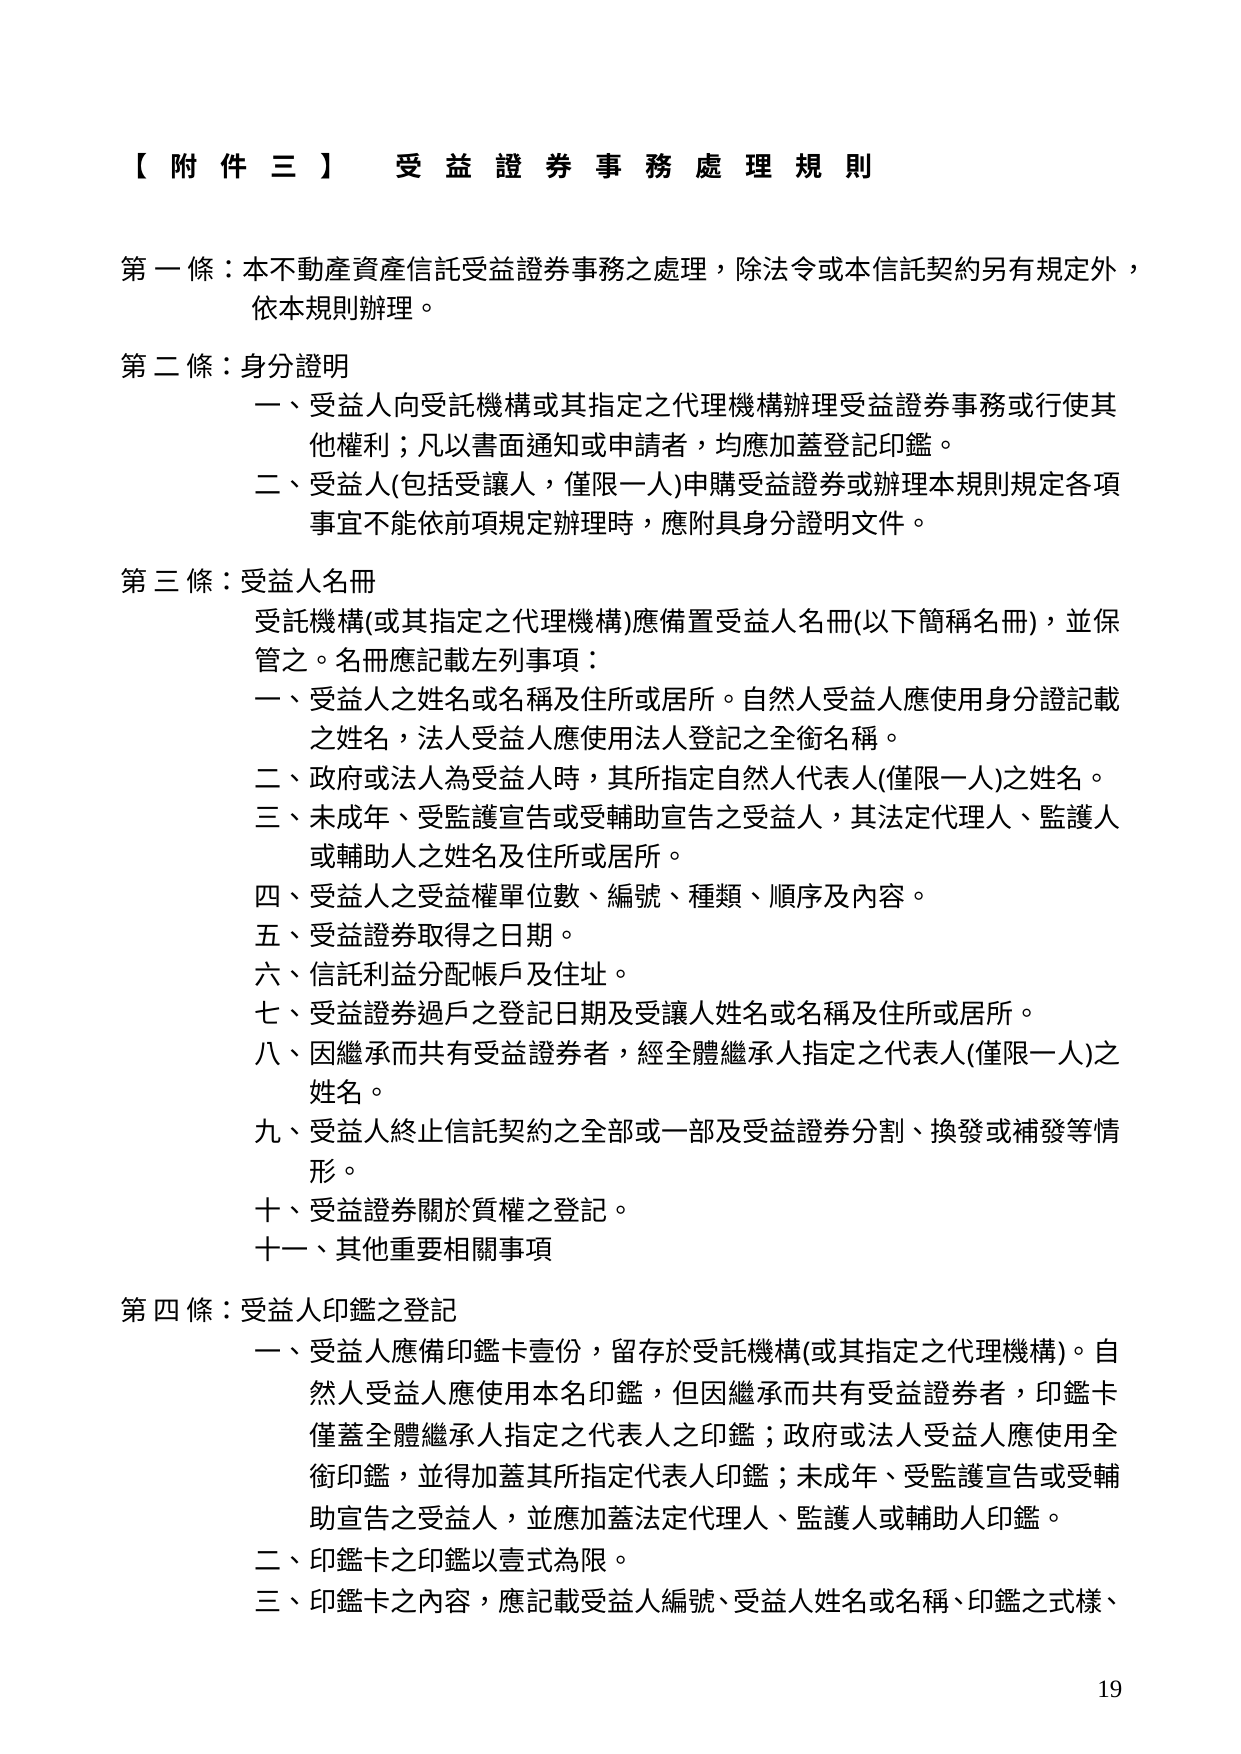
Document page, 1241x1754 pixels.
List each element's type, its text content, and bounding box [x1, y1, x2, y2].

list 未成年、受監護宣告或受輔助宣告之受益人，其法定代理人、監護人或輔助人之姓名及住所或居所。 [254, 796, 1120, 875]
list 受益人應備印鑑卡壹份，留存於受託機構(或其指定之代理機構)。自然人受益人應使用本名印鑑，但因繼承而共有受益證券者，印鑑卡僅蓋全體繼承人指定之代表人之印鑑；政府或法人受益人應使用全銜印鑑，並得加蓋其所指定代表人印鑑；未成年、受監護宣告或受輔助宣告之受益人，並應加蓋法定代理人、監護人或輔助人印鑑。 [254, 1328, 1120, 1536]
text 第 二 條：身分證明 [120, 345, 1120, 384]
text 第 四 條：受益人印鑑之登記 [120, 1286, 1120, 1328]
list 受益證券過戶之登記日期及受讓人姓名或名稱及住所或居所。 [254, 992, 1120, 1032]
subtitle 【附件三】 受益證券事務處理規則 [120, 127, 1120, 202]
text 受託機構(或其指定之代理機構)應備置受益人名冊(以下簡稱名冊)，並保管之。名冊應記載左列事項： [254, 599, 1120, 678]
list 受益人之受益權單位數、編號、種類、順序及內容。 [254, 875, 1120, 914]
list 因繼承而共有受益證券者，經全體繼承人指定之代表人(僅限一人)之姓名。 [254, 1032, 1120, 1110]
list 受益人終止信託契約之全部或一部及受益證券分割、換發或補發等情形。 [254, 1110, 1120, 1189]
list 政府或法人為受益人時，其所指定自然人代表人(僅限一人)之姓名。 [254, 757, 1120, 796]
list 信託利益分配帳戶及住址。 [254, 953, 1120, 992]
list 受益人之姓名或名稱及住所或居所。自然人受益人應使用身分證記載之姓名，法人受益人應使用法人登記之全銜名稱。 [254, 678, 1120, 757]
list 受益證券取得之日期。 [254, 914, 1120, 953]
list 受益人(包括受讓人，僅限一人)申購受益證券或辦理本規則規定各項事宜不能依前項規定辦理時，應附具身分證明文件。 [254, 463, 1120, 542]
list 印鑑卡之內容，應記載受益人編號、受益人姓名或名稱、印鑑之式樣、自然人受益人(因繼承而共有受益證券者，全體繼承人指定之代表人)之出生年月日、籍貫、戶籍地址、通訊地址及身分證統一編號、政府或法人受益人公務所、主事務所或營業所地址及稅籍號碼，暨登記年月日。 [254, 1578, 1120, 1619]
text 十一、其他重要相關事項 [254, 1228, 1120, 1267]
list 印鑑卡之印鑑以壹式為限。 [254, 1536, 1120, 1578]
list 受益人向受託機構或其指定之代理機構辦理受益證券事務或行使其他權利；凡以書面通知或申請者，均應加蓋登記印鑑。 [254, 384, 1120, 463]
text 第 一 條：本不動產資產信託受益證券事務之處理，除法令或本信託契約另有規定外，依本規則辦理。 [120, 248, 1120, 326]
text 第 三 條：受益人名冊 [120, 560, 1120, 599]
list 受益證券關於質權之登記。 [254, 1189, 1120, 1228]
